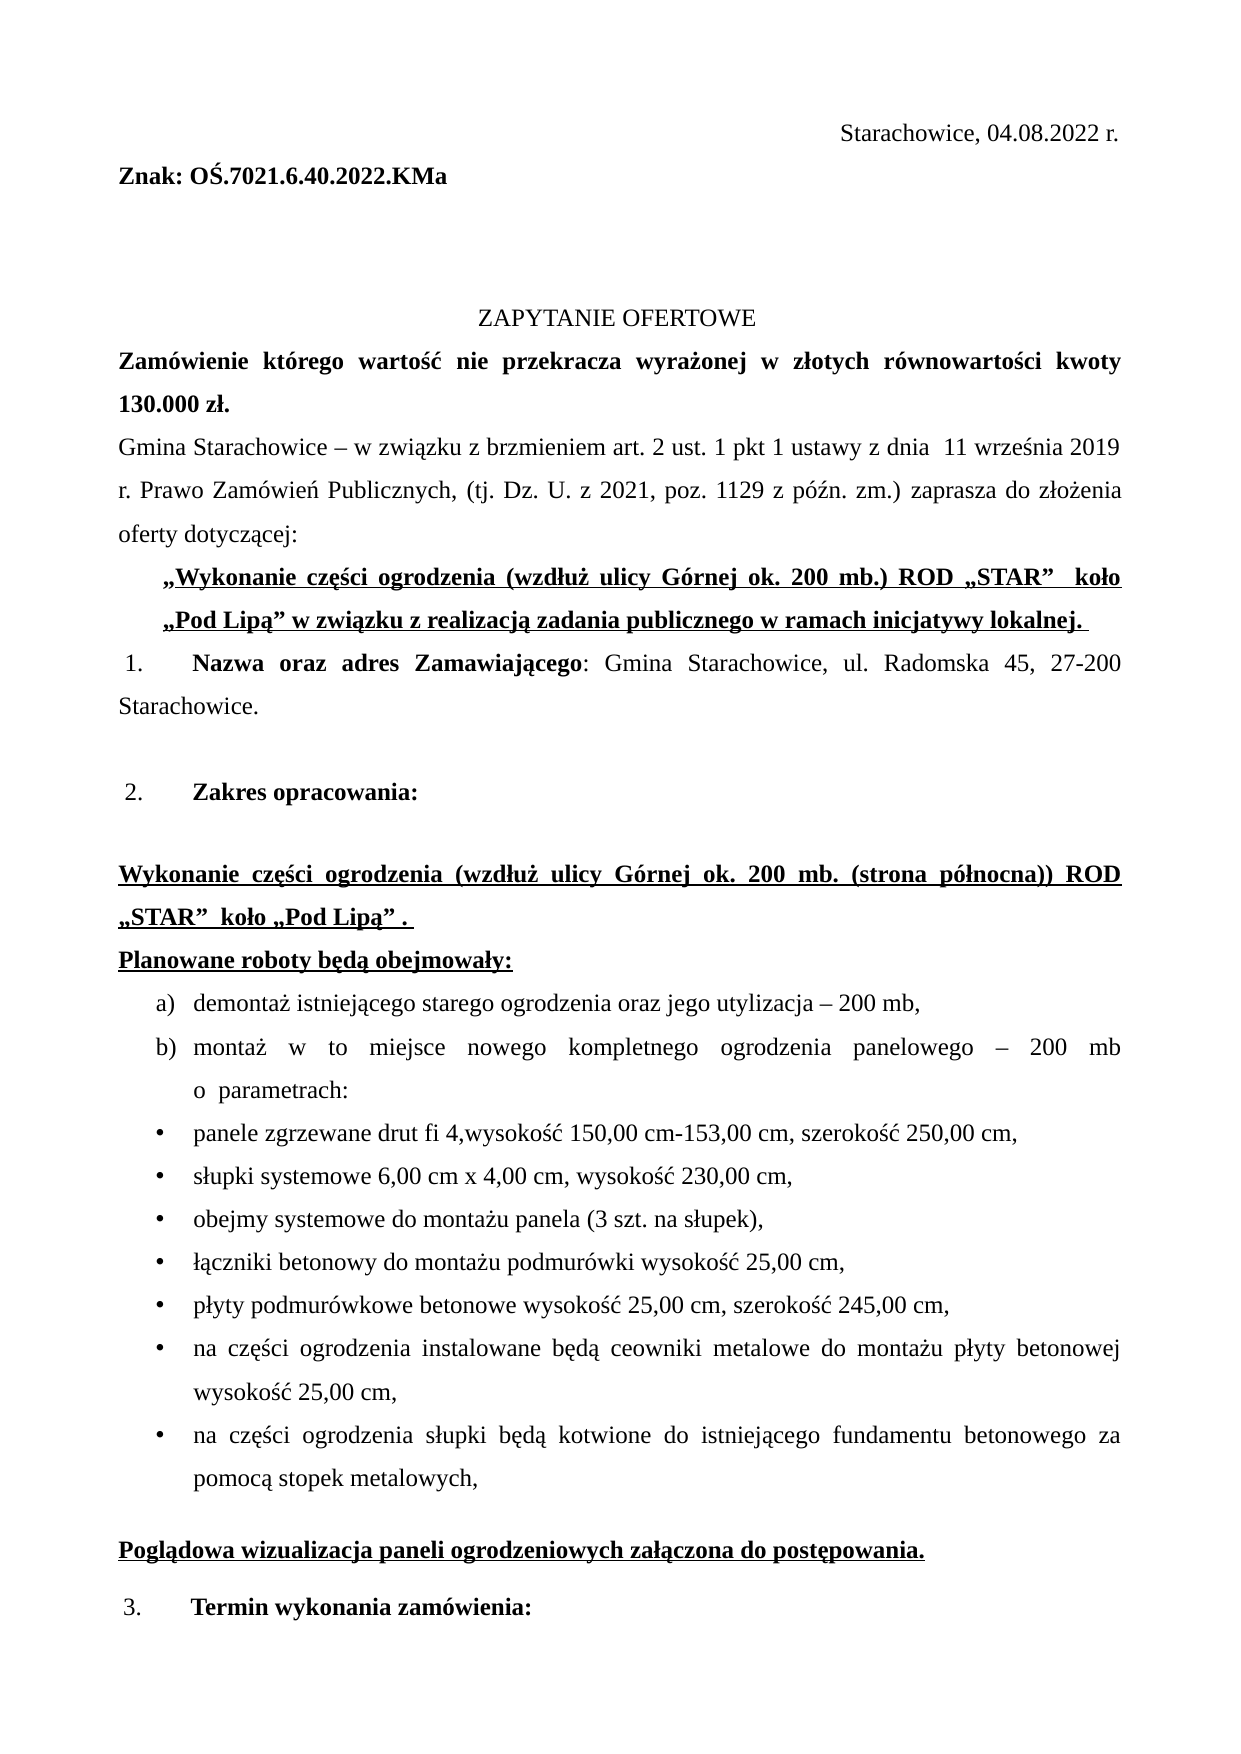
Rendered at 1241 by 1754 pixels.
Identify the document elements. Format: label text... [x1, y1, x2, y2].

list obejmy systemowe do montażu panela (3 szt. na słupek), [156, 1204, 1122, 1233]
text „Wykonanie części ogrodzenia (wzdłuż ulicy Górnej ok. 200 mb.) ROD „STAR” koło „Pod Lipą” w związku z realizacją zadania publicznego w ramach inicjatywy lokalnej. [162, 562, 1122, 634]
list Nazwa oraz adres Zamawiającego: Gmina Starachowice, ul. Radomska 45, 27-200 Starachowice. [118, 648, 1122, 720]
list słupki systemowe 6,00 cm x 4,00 cm, wysokość 230,00 cm, [156, 1161, 1122, 1190]
list na części ogrodzenia instalowane będą ceowniki metalowe do montażu płyty betonowej wysokość 25,00 cm, [156, 1333, 1122, 1405]
text Starachowice, 04.08.2022 r. [118, 118, 1122, 147]
list demontaż istniejącego starego ogrodzenia oraz jego utylizacja – 200 mb, [156, 988, 1122, 1017]
list panele zgrzewane drut fi 4,wysokość 150,00 cm-153,00 cm, szerokość 250,00 cm, [156, 1118, 1122, 1147]
list Wykonanie części ogrodzenia (wzdłuż ulicy Górnej ok. 200 mb. (strona północna)) ROD [118, 859, 1122, 884]
list Planowane roboty będą obejmowały: [118, 945, 1122, 974]
text Gmina Starachowice – w związku z brzmieniem art. 2 ust. 1 pkt 1 ustawy z dnia 11 września 2019 r. Prawo Zamówień Publicznych, (tj. Dz. U. z 2021, poz. 1129 z późn. zm.) zaprasza do złożenia oferty dotyczącej: [118, 432, 1122, 547]
text Zamówienie którego wartość nie przekracza wyrażonej w złotych równowartości kwoty 130.000 zł. [118, 346, 1122, 418]
list „STAR” koło „Pod Lipą” . [118, 886, 1122, 931]
list montaż w to miejsce nowego kompletnego ogrodzenia panelowego – 200 mb o parametrach: [156, 1032, 1122, 1103]
list Zakres opracowania: [118, 777, 1122, 806]
list Termin wykonania zamówienia: [117, 1592, 1122, 1621]
subtitle Znak: OŚ.7021.6.40.2022.KMa [118, 161, 1122, 190]
list łączniki betonowy do montażu podmurówki wysokość 25,00 cm, [156, 1247, 1122, 1276]
list na części ogrodzenia słupki będą kotwione do istniejącego fundamentu betonowego za pomocą stopek metalowych, [156, 1420, 1122, 1492]
list płyty podmurówkowe betonowe wysokość 25,00 cm, szerokość 245,00 cm, [156, 1290, 1122, 1319]
text ZAPYTANIE OFERTOWE [118, 303, 1122, 332]
text Poglądowa wizualizacja paneli ogrodzeniowych załączona do postępowania. [118, 1535, 1122, 1563]
